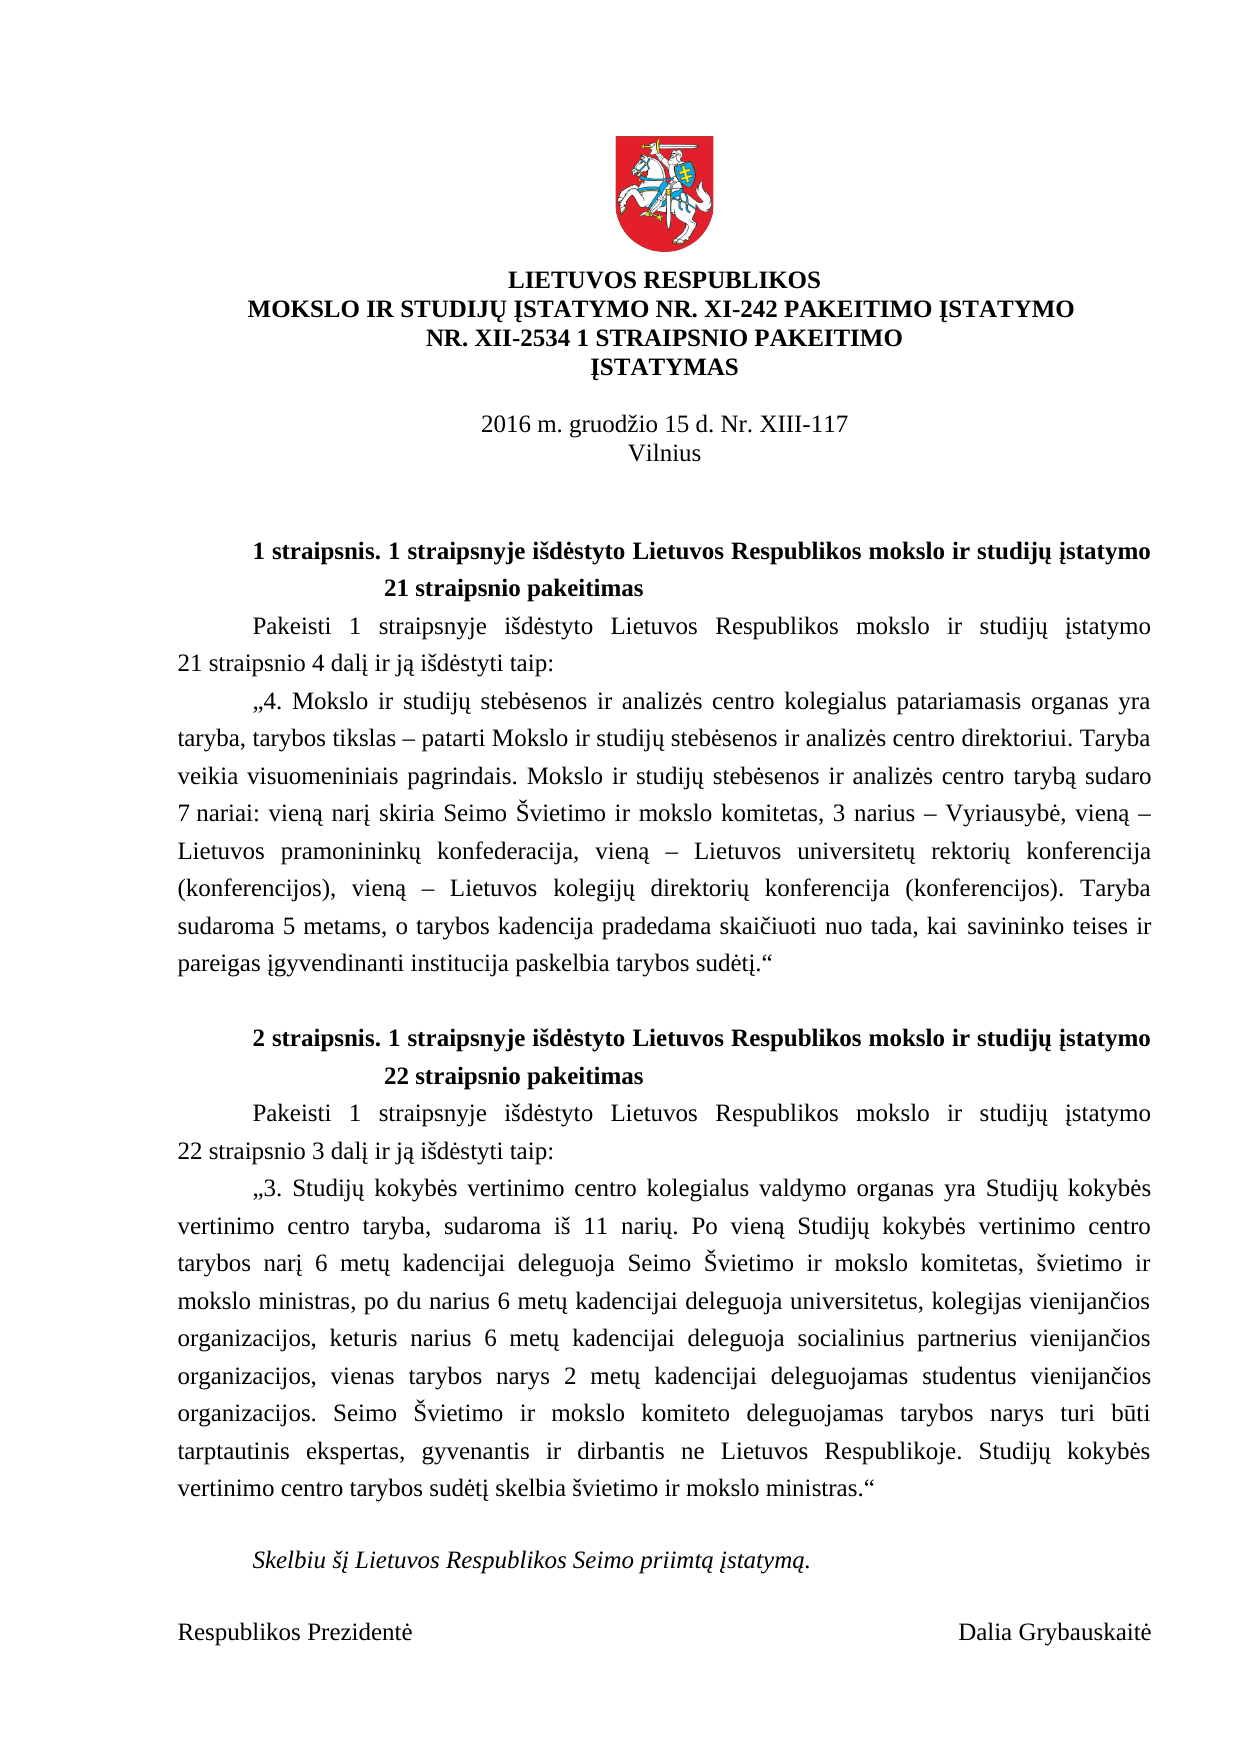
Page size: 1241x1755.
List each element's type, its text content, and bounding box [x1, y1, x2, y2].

text „4. Mokslo ir studijų stebėsenos ir analizės centro kolegialus patariamasis organas yra taryba, tarybos tikslas – patarti Mokslo ir studijų stebėsenos ir analizės centro direktoriui. Taryba veikia visuomeniniais pagrindais. Mokslo ir studijų stebėsenos ir analizės centro tarybą sudaro 7 nariai: vieną narį skiria Seimo Švietimo ir mokslo komitetas, 3 narius – Vyriausybė, vieną – Lietuvos pramonininkų konfederacija, vieną – Lietuvos universitetų rektorių konferencija (konferencijos), vieną – Lietuvos kolegijų direktorių konferencija (konferencijos). Taryba sudaroma 5 metams, o tarybos kadencija pradedama skaičiuoti nuo tada, kai savininko teises ir pareigas įgyvendinanti institucija paskelbia tarybos sudėtį.“ [177, 677, 1152, 977]
text Pakeisti 1 straipsnyje išdėstyto Lietuvos Respublikos mokslo ir studijų įstatymo 21 straipsnio 4 dalį ir ją išdėstyti taip: [177, 602, 1152, 677]
text Respublikos Prezidentė Dalia Grybauskaitė [177, 1617, 1152, 1646]
text Pakeisti 1 straipsnyje išdėstyto Lietuvos Respublikos mokslo ir studijų įstatymo 22 straipsnio 3 dalį ir ją išdėstyti taip: [177, 1090, 1152, 1165]
text Vilnius [177, 438, 1152, 467]
text „3. Studijų kokybės vertinimo centro kolegialus valdymo organas yra Studijų kokybės vertinimo centro taryba, sudaroma iš 11 narių. Po vieną Studijų kokybės vertinimo centro tarybos narį 6 metų kadencijai deleguoja Seimo Švietimo ir mokslo komitetas, švietimo ir mokslo ministras, po du narius 6 metų kadencijai deleguoja universitetus, kolegijas vienijančios organizacijos, keturis narius 6 metų kadencijai deleguoja socialinius partnerius vienijančios organizacijos, vienas tarybos narys 2 metų kadencijai deleguojamas studentus vienijančios organizacijos. Seimo Švietimo ir mokslo komiteto deleguojamas tarybos narys turi būti tarptautinis ekspertas, gyvenantis ir dirbantis ne Lietuvos Respublikoje. Studijų kokybės vertinimo centro tarybos sudėtį skelbia švietimo ir mokslo ministras.“ [177, 1165, 1152, 1502]
text MOKSLO IR STUDIJŲ ĮSTATYMO NR. XI-242 PAKEITIMO ĮSTATYMO NR. XII-2534 1 STRAIPSNIO PAKEITIMO [177, 294, 1152, 352]
text ĮSTATYMAS [177, 352, 1152, 381]
text Skelbiu šį Lietuvos Respublikos Seimo priimtą įstatymą. [177, 1545, 1152, 1574]
text 1 straipsnis. 1 straipsnyje išdėstyto Lietuvos Respublikos mokslo ir studijų įstatymo 21 straipsnio pakeitimas [252, 527, 1152, 602]
text 2 straipsnis. 1 straipsnyje išdėstyto Lietuvos Respublikos mokslo ir studijų įstatymo 22 straipsnio pakeitimas [252, 1015, 1152, 1090]
text LIETUVOS RESPUBLIKOS [177, 266, 1152, 294]
text 2016 m. gruodžio 15 d. Nr. XIII-117 [177, 409, 1152, 438]
